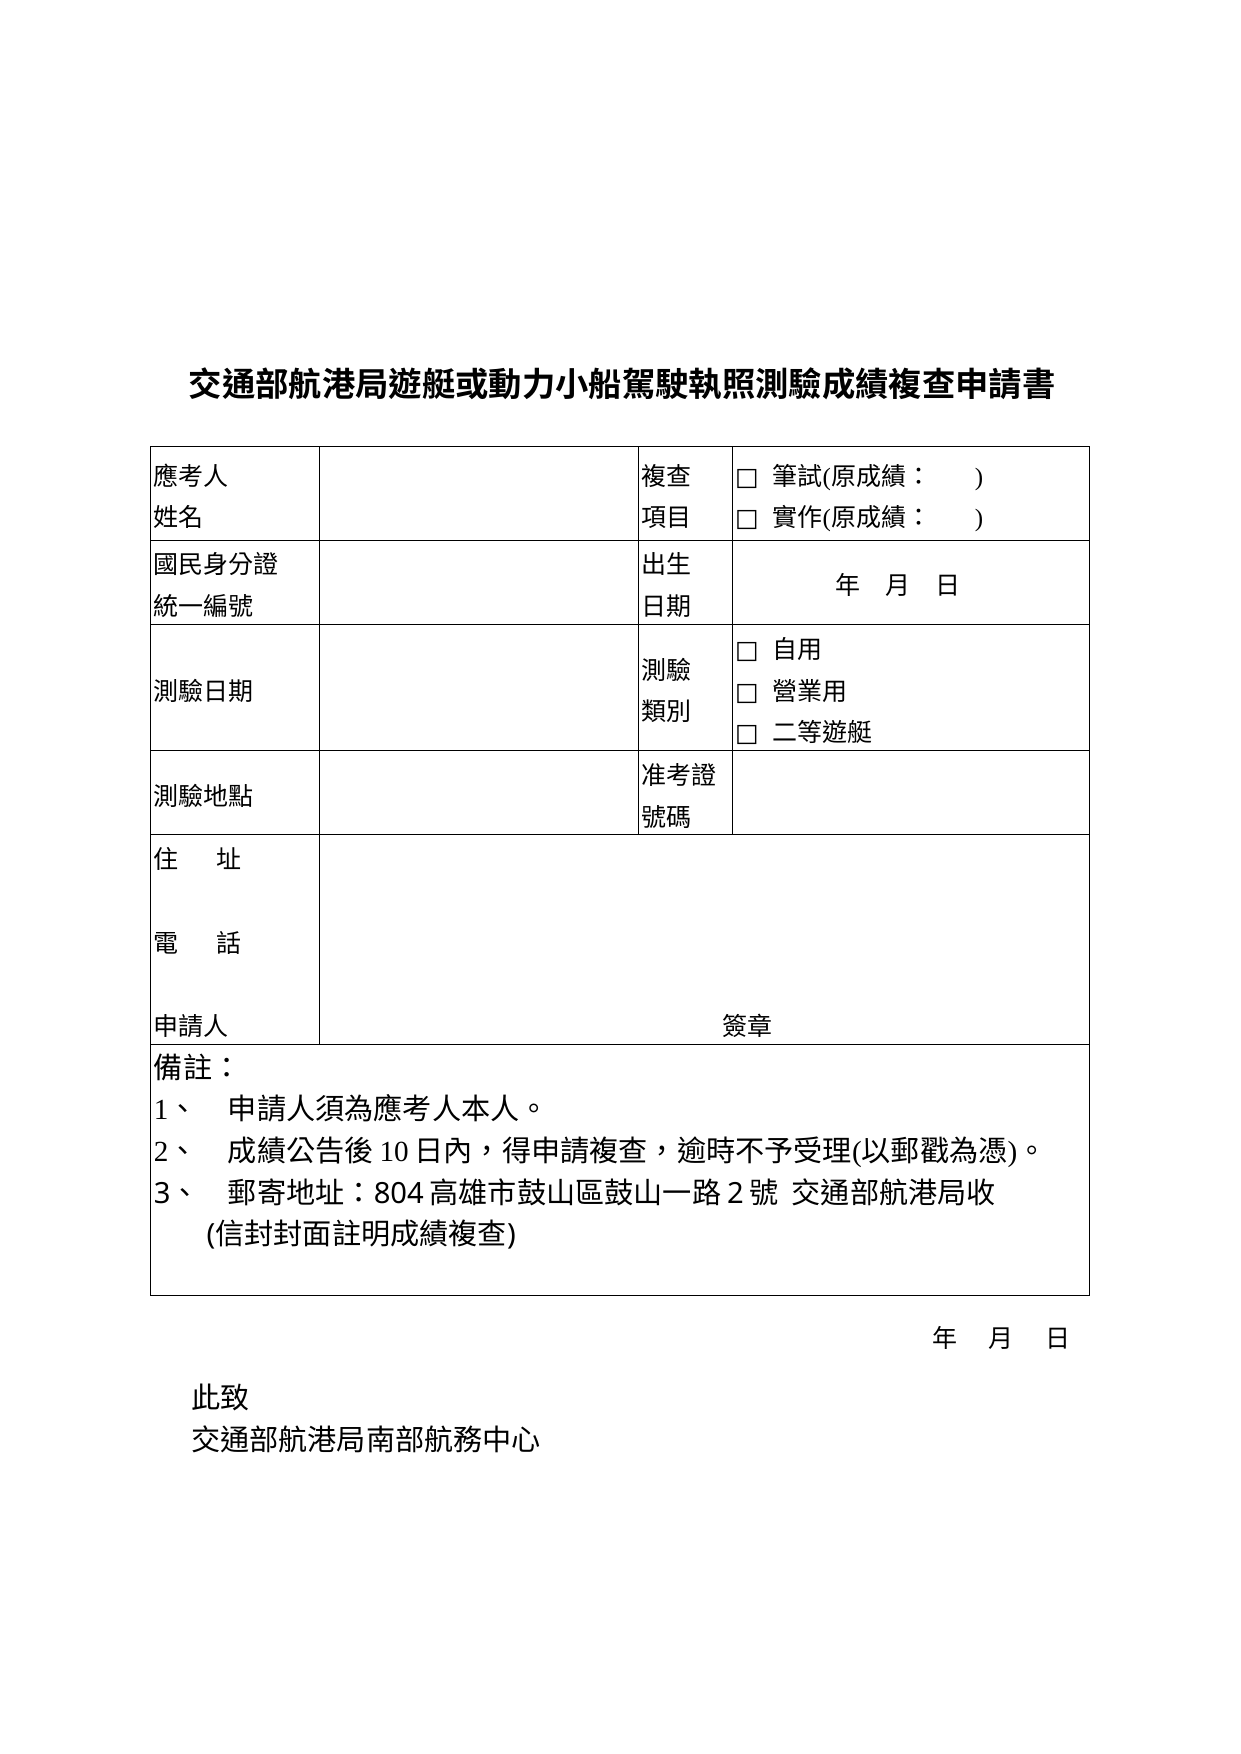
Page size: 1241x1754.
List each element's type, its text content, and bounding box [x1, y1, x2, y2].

text 交通部航港局遊艇或動力小船駕駛執照測驗成績複查申請書 [89, 363, 1152, 404]
text 年 月 日 [89, 1314, 1152, 1356]
table_cell [320, 541, 638, 624]
table_header [320, 447, 638, 539]
table_cell [320, 751, 638, 834]
table_header 筆試(原成績： ) 實作(原成績： ) [733, 447, 1089, 539]
text 此致 [89, 1375, 1152, 1417]
table_cell 簽章 [320, 835, 1089, 1044]
table_header 複查 項目 [639, 447, 732, 539]
table_cell 國民身分證 統一編號 [151, 541, 319, 624]
table_cell 測驗日期 [151, 625, 319, 750]
table_cell 出生 日期 [639, 541, 732, 624]
table_cell 准考證 號碼 [639, 751, 732, 834]
table_cell 備註： 申請人須為應考人本人。 成績公告後10日內，得申請複查，逾時不予受理(以郵戳為憑)。 郵寄地址：804高雄市鼓山區鼓山一路2號 交通部航港局收 (信封封面註明成績複查) [151, 1045, 1089, 1295]
table_header 應考人 姓名 [151, 447, 319, 539]
table_cell 測驗地點 [151, 751, 319, 834]
table_cell [320, 625, 638, 750]
table_cell [733, 751, 1089, 834]
text 交通部航港局南部航務中心 [89, 1417, 1152, 1458]
table_cell 住 址 電 話 申請人 [151, 835, 319, 1044]
table_cell 自用 營業用 二等遊艇 [733, 625, 1089, 750]
table_cell 年 月 日 [733, 541, 1089, 624]
table_cell 測驗 類別 [639, 625, 732, 750]
